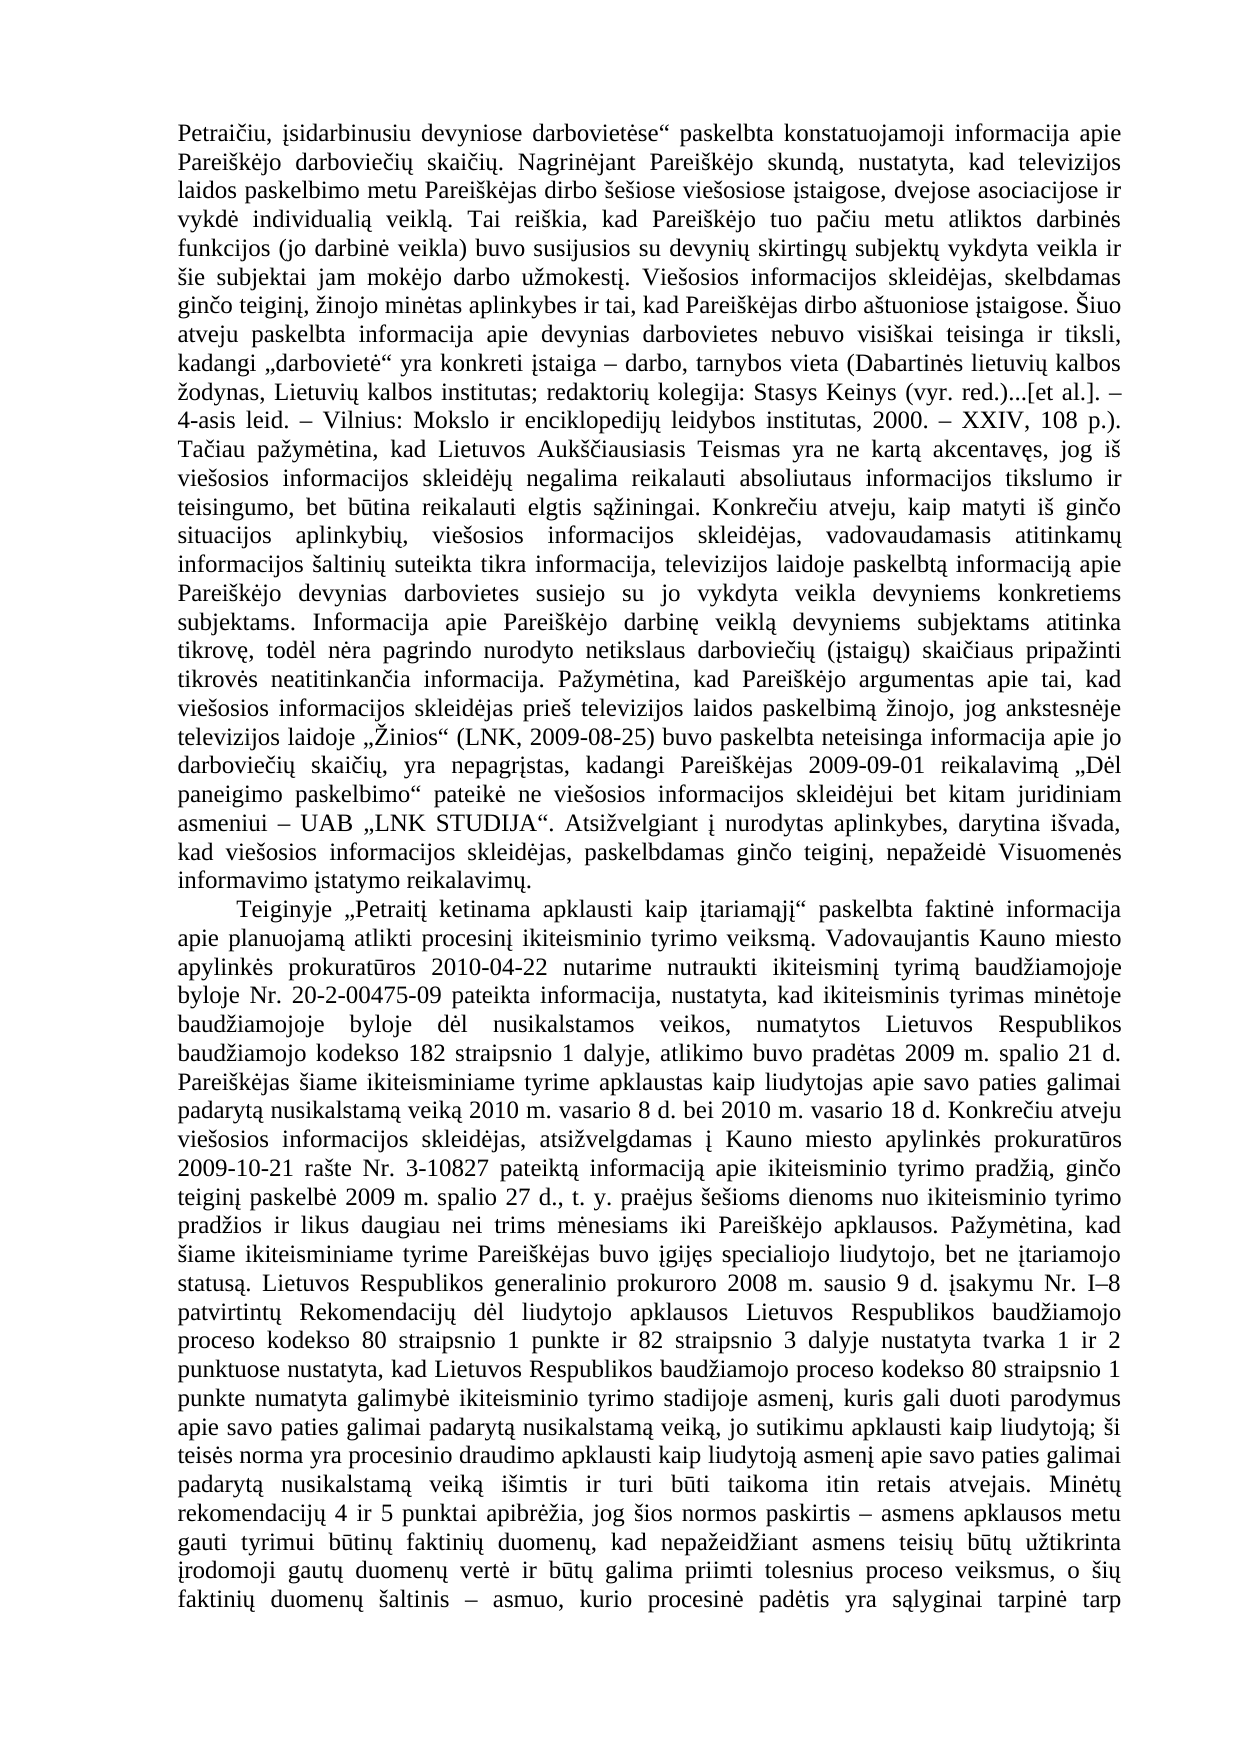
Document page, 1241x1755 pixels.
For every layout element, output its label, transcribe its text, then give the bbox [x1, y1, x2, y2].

text Teiginyje „Petraitį ketinama apklausti kaip įtariamąjį“ paskelbta faktinė informacija apie planuojamą atlikti procesinį ikiteisminio tyrimo veiksmą. Vadovaujantis Kauno miesto apylinkės prokuratūros 2010-04-22 nutarime nutraukti ikiteisminį tyrimą baudžiamojoje byloje Nr. 20-2-00475-09 pateikta informacija, nustatyta, kad ikiteisminis tyrimas minėtoje baudžiamojoje byloje dėl nusikalstamos veikos, numatytos Lietuvos Respublikos baudžiamojo kodekso 182 straipsnio 1 dalyje, atlikimo buvo pradėtas 2009 m. spalio 21 d. Pareiškėjas šiame ikiteisminiame tyrime apklaustas kaip liudytojas apie savo paties galimai padarytą nusikalstamą veiką 2010 m. vasario 8 d. bei 2010 m. vasario 18 d. Konkrečiu atveju viešosios informacijos skleidėjas, atsižvelgdamas į Kauno miesto apylinkės prokuratūros 2009-10-21 rašte Nr. 3-10827 pateiktą informaciją apie ikiteisminio tyrimo pradžią, ginčo teiginį paskelbė 2009 m. spalio 27 d., t. y. praėjus šešioms dienoms nuo ikiteisminio tyrimo pradžios ir likus daugiau nei trims mėnesiams iki Pareiškėjo apklausos. Pažymėtina, kad šiame ikiteisminiame tyrime Pareiškėjas buvo įgijęs specialiojo liudytojo, bet ne įtariamojo statusą. Lietuvos Respublikos generalinio prokuroro 2008 m. sausio 9 d. įsakymu Nr. I–8 patvirtintų Rekomendacijų dėl liudytojo apklausos Lietuvos Respublikos baudžiamojo proceso kodekso 80 straipsnio 1 punkte ir 82 straipsnio 3 dalyje nustatyta tvarka 1 ir 2 punktuose nustatyta, kad Lietuvos Respublikos baudžiamojo proceso kodekso 80 straipsnio 1 punkte numatyta galimybė ikiteisminio tyrimo stadijoje asmenį, kuris gali duoti parodymus apie savo paties galimai padarytą nusikalstamą veiką, jo sutikimu apklausti kaip liudytoją; ši teisės norma yra procesinio draudimo apklausti kaip liudytoją asmenį apie savo paties galimai padarytą nusikalstamą veiką išimtis ir turi būti taikoma itin retais atvejais. Minėtų rekomendacijų 4 ir 5 punktai apibrėžia, jog šios normos paskirtis – asmens apklausos metu gauti tyrimui būtinų faktinių duomenų, kad nepažeidžiant asmens teisių būtų užtikrinta įrodomoji gautų duomenų vertė ir būtų galima priimti tolesnius proceso veiksmus, o šių faktinių duomenų šaltinis – asmuo, kurio procesinė padėtis yra sąlyginai tarpinė tarp [177, 894, 1122, 1613]
text Petraičiu, įsidarbinusiu devyniose darbovietėse“ paskelbta konstatuojamoji informacija apie Pareiškėjo darboviečių skaičių. Nagrinėjant Pareiškėjo skundą, nustatyta, kad televizijos laidos paskelbimo metu Pareiškėjas dirbo šešiose viešosiose įstaigose, dvejose asociacijose ir vykdė individualią veiklą. Tai reiškia, kad Pareiškėjo tuo pačiu metu atliktos darbinės funkcijos (jo darbinė veikla) buvo susijusios su devynių skirtingų subjektų vykdyta veikla ir šie subjektai jam mokėjo darbo užmokestį. Viešosios informacijos skleidėjas, skelbdamas ginčo teiginį, žinojo minėtas aplinkybes ir tai, kad Pareiškėjas dirbo aštuoniose įstaigose. Šiuo atveju paskelbta informacija apie devynias darbovietes nebuvo visiškai teisinga ir tiksli, kadangi „darbovietė“ yra konkreti įstaiga – darbo, tarnybos vieta (Dabartinės lietuvių kalbos žodynas, Lietuvių kalbos institutas; redaktorių kolegija: Stasys Keinys (vyr. red.)...[et al.]. – 4-asis leid. – Vilnius: Mokslo ir enciklopedijų leidybos institutas, 2000. – XXIV, 108 p.). Tačiau pažymėtina, kad Lietuvos Aukščiausiasis Teismas yra ne kartą akcentavęs, jog iš viešosios informacijos skleidėjų negalima reikalauti absoliutaus informacijos tikslumo ir teisingumo, bet būtina reikalauti elgtis sąžiningai. Konkrečiu atveju, kaip matyti iš ginčo situacijos aplinkybių, viešosios informacijos skleidėjas, vadovaudamasis atitinkamų informacijos šaltinių suteikta tikra informacija, televizijos laidoje paskelbtą informaciją apie Pareiškėjo devynias darbovietes susiejo su jo vykdyta veikla devyniems konkretiems subjektams. Informacija apie Pareiškėjo darbinę veiklą devyniems subjektams atitinka tikrovę, todėl nėra pagrindo nurodyto netikslaus darboviečių (įstaigų) skaičiaus pripažinti tikrovės neatitinkančia informacija. Pažymėtina, kad Pareiškėjo argumentas apie tai, kad viešosios informacijos skleidėjas prieš televizijos laidos paskelbimą žinojo, jog ankstesnėje televizijos laidoje „Žinios“ (LNK, 2009-08-25) buvo paskelbta neteisinga informacija apie jo darboviečių skaičių, yra nepagrįstas, kadangi Pareiškėjas 2009-09-01 reikalavimą „Dėl paneigimo paskelbimo“ pateikė ne viešosios informacijos skleidėjui bet kitam juridiniam asmeniui – UAB „LNK STUDIJA“. Atsižvelgiant į nurodytas aplinkybes, darytina išvada, kad viešosios informacijos skleidėjas, paskelbdamas ginčo teiginį, nepažeidė Visuomenės informavimo įstatymo reikalavimų. [177, 118, 1122, 894]
